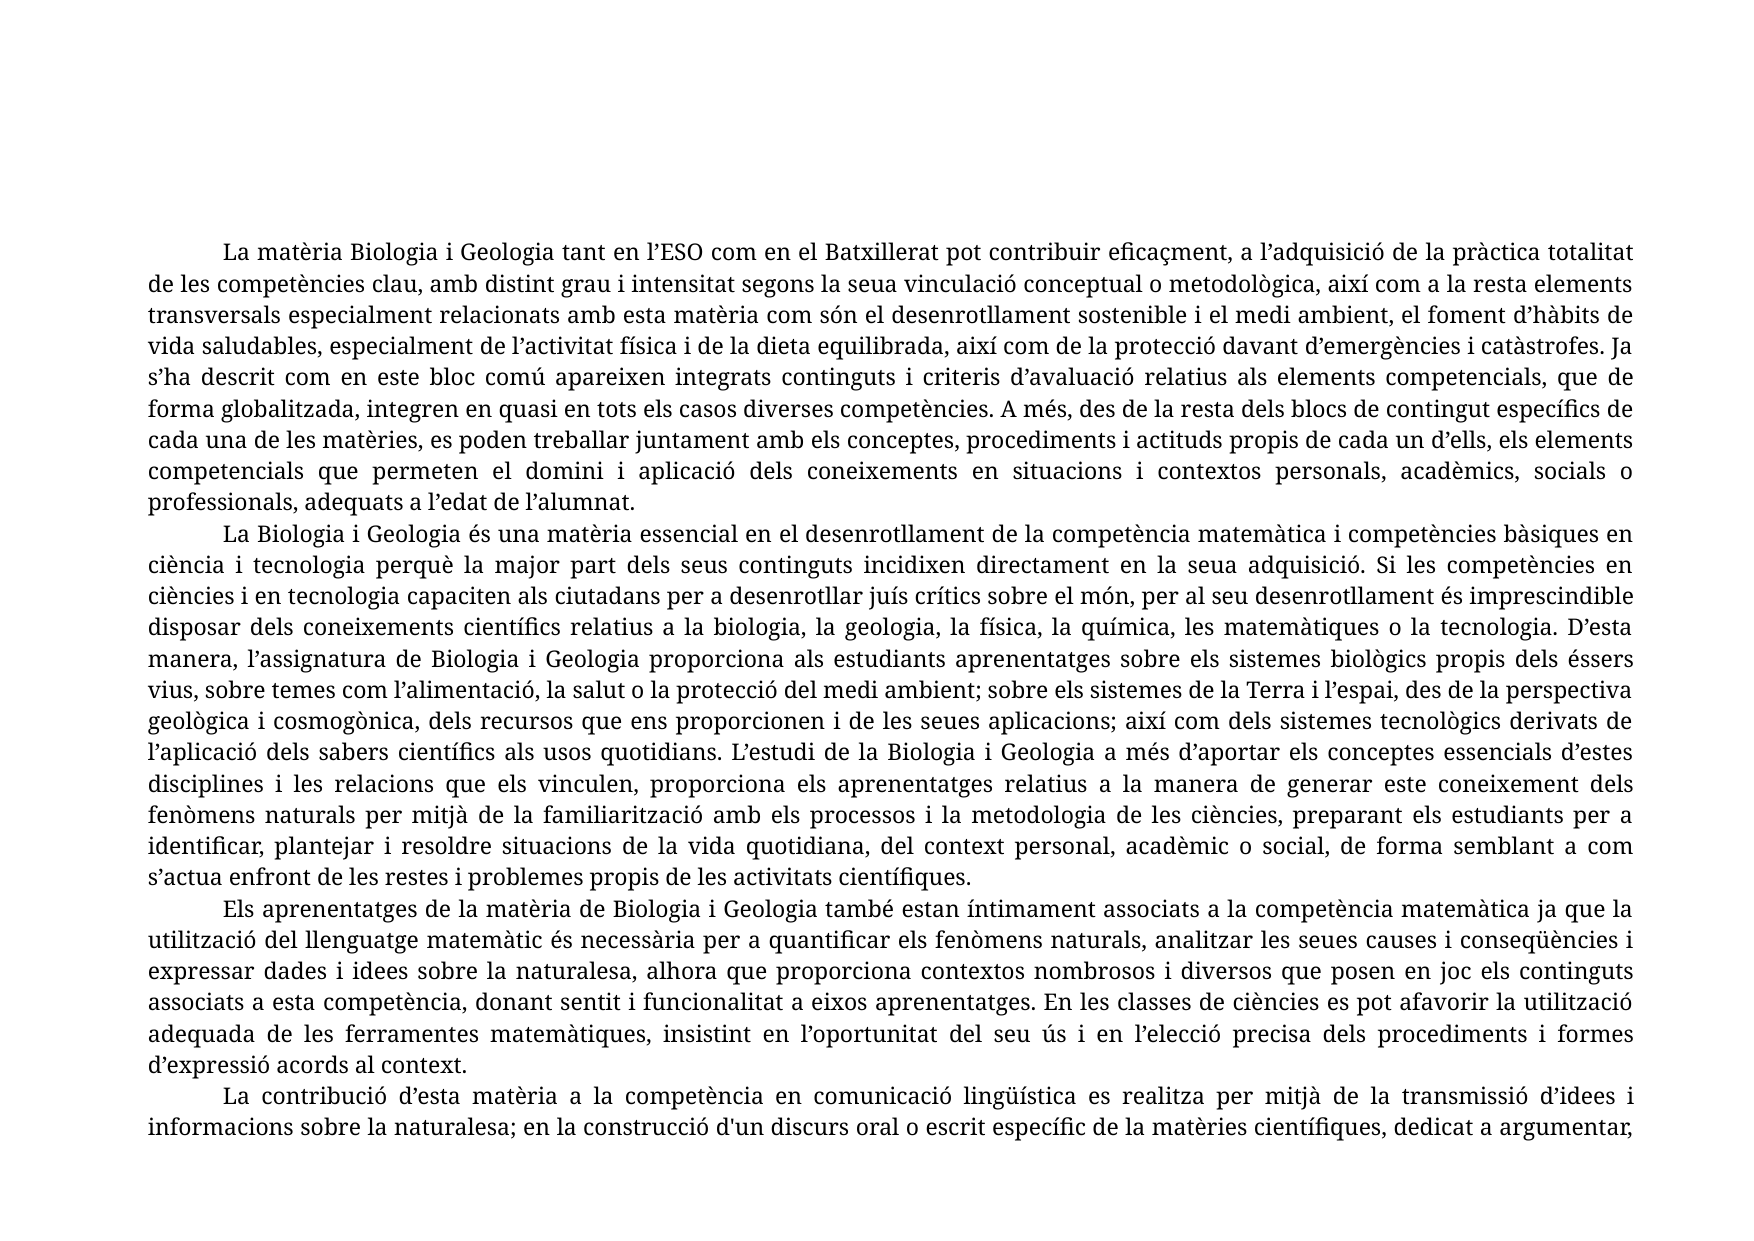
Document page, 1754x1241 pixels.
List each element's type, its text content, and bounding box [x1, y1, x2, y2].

text La contribució d’esta matèria a la competència en comunicació lingüística es realitza per mitjà de la transmissió d’idees i informacions sobre la naturalesa; en la construcció d'un discurs oral o escrit específic de la matèries científiques, dedicat a argumentar, [148, 1080, 1636, 1142]
text La matèria Biologia i Geologia tant en l’ESO com en el Batxillerat pot contribuir eficaçment, a l’adquisició de la pràctica totalitat de les competències clau, amb distint grau i intensitat segons la seua vinculació conceptual o metodològica, així com a la resta elements transversals especialment relacionats amb esta matèria com són el desenrotllament sostenible i el medi ambient, el foment d’hàbits de vida saludables, especialment de l’activitat física i de la dieta equilibrada, així com de la protecció davant d’emergències i catàstrofes. Ja s’ha descrit com en este bloc comú apareixen integrats continguts i criteris d’avaluació relatius als elements competencials, que de forma globalitzada, integren en quasi en tots els casos diverses competències. A més, des de la resta dels blocs de contingut específics de cada una de les matèries, es poden treballar juntament amb els conceptes, procediments i actituds propis de cada un d’ells, els elements competencials que permeten el domini i aplicació dels coneixements en situacions i contextos personals, acadèmics, socials o professionals, adequats a l’edat de l’alumnat. [148, 236, 1636, 517]
text La Biologia i Geologia és una matèria essencial en el desenrotllament de la competència matemàtica i competències bàsiques en ciència i tecnologia perquè la major part dels seus continguts incidixen directament en la seua adquisició. Si les competències en ciències i en tecnologia capaciten als ciutadans per a desenrotllar juís crítics sobre el món, per al seu desenrotllament és imprescindible disposar dels coneixements científics relatius a la biologia, la geologia, la física, la química, les matemàtiques o la tecnologia. D’esta manera, l’assignatura de Biologia i Geologia proporciona als estudiants aprenentatges sobre els sistemes biològics propis dels éssers vius, sobre temes com l’alimentació, la salut o la protecció del medi ambient; sobre els sistemes de la Terra i l’espai, des de la perspectiva geològica i cosmogònica, dels recursos que ens proporcionen i de les seues aplicacions; així com dels sistemes tecnològics derivats de l’aplicació dels sabers científics als usos quotidians. L’estudi de la Biologia i Geologia a més d’aportar els conceptes essencials d’estes disciplines i les relacions que els vinculen, proporciona els aprenentatges relatius a la manera de generar este coneixement dels fenòmens naturals per mitjà de la familiarització amb els processos i la metodologia de les ciències, preparant els estudiants per a identificar, plantejar i resoldre situacions de la vida quotidiana, del context personal, acadèmic o social, de forma semblant a com s’actua enfront de les restes i problemes propis de les activitats científiques. [148, 517, 1636, 892]
text Els aprenentatges de la matèria de Biologia i Geologia també estan íntimament associats a la competència matemàtica ja que la utilització del llenguatge matemàtic és necessària per a quantificar els fenòmens naturals, analitzar les seues causes i conseqüències i expressar dades i idees sobre la naturalesa, alhora que proporciona contextos nombrosos i diversos que posen en joc els continguts associats a esta competència, donant sentit i funcionalitat a eixos aprenentatges. En les classes de ciències es pot afavorir la utilització adequada de les ferramentes matemàtiques, insistint en l’oportunitat del seu ús i en l’elecció precisa dels procediments i formes d’expressió acords al context. [148, 892, 1636, 1080]
